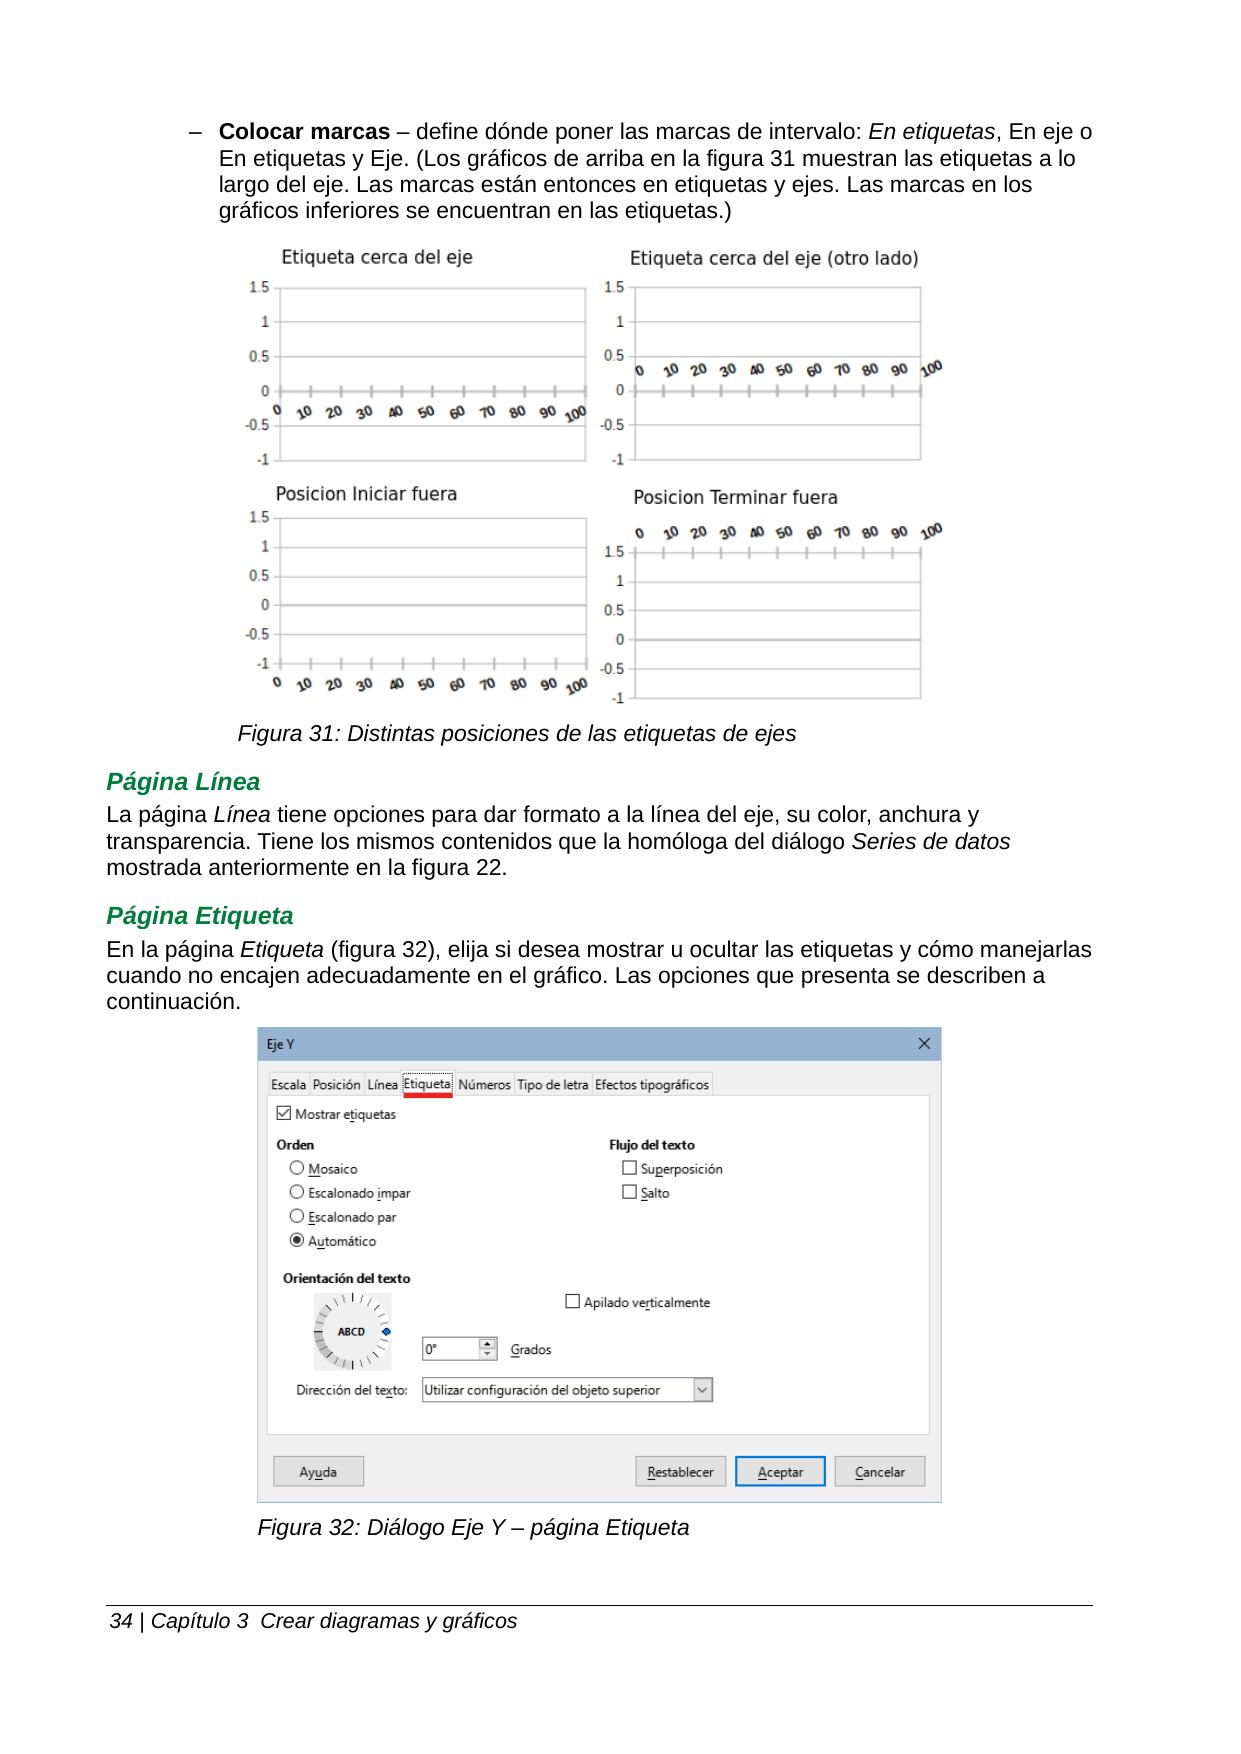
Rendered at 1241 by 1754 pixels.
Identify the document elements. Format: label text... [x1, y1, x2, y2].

list Colocar marcas – define dónde poner las marcas de intervalo: En etiquetas, En eje o En etiquetas y Eje. (Los gráficos de arriba en la figura 31 muestran las etiquetas a lo largo del eje. Las marcas están entonces en etiquetas y ejes. Las marcas en los gráficos inferiores se encuentran en las etiquetas.) [189, 118, 1093, 223]
subtitle Página Línea [106, 767, 1093, 795]
text La página Línea tiene opciones para dar formato a la línea del eje, su color, anchura y transparencia. Tiene los mismos contenidos que la homóloga del diálogo Series de datos mostrada anteriormente en la figura 22. [106, 801, 1093, 880]
subtitle Página Etiqueta [106, 901, 1093, 930]
text En la página Etiqueta (figura 32), elija si desea mostrar u ocultar las etiquetas y cómo manejarlas cuando no encajen adecuadamente en el gráfico. Las opciones que presenta se describen a continuación. [106, 936, 1093, 1015]
picture [257, 1027, 942, 1503]
picture [237, 232, 962, 708]
text Figura 31: Distintas posiciones de las etiquetas de ejes [237, 719, 962, 746]
text Figura 32: Diálogo Eje Y – página Etiqueta [257, 1514, 942, 1541]
